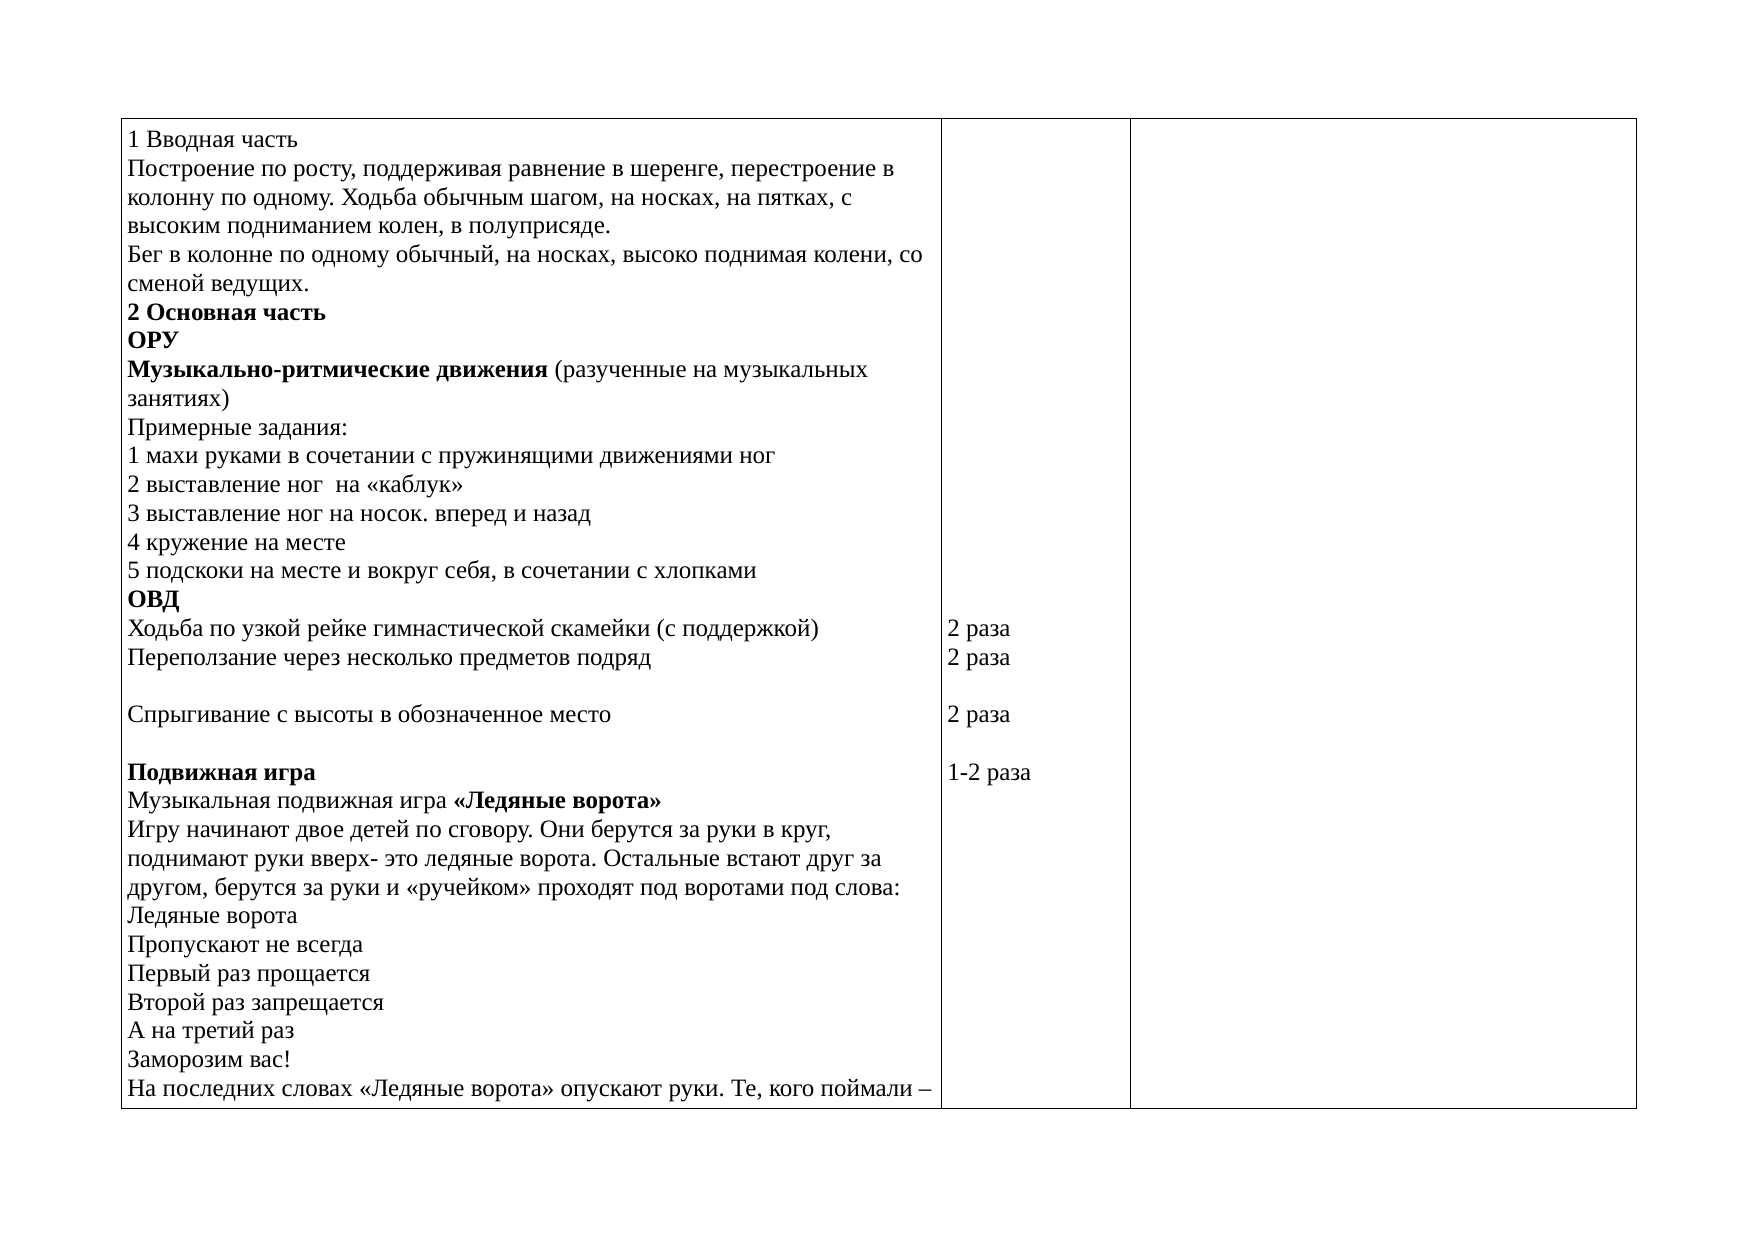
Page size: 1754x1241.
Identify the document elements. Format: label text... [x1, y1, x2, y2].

table_cell 1 Вводная часть Построение по росту, поддерживая равнение в шеренге, перестроение в колонну по одному. Ходьба обычным шагом, на носках, на пятках, с высоким подниманием колен, в полуприсяде. Бег в колонне по одному обычный, на носках, высоко поднимая колени, со сменой ведущих. 2 Основная часть ОРУ Музыкально-ритмические движения (разученные на музыкальных занятиях) Примерные задания: 1 махи руками в сочетании с пружинящими движениями ног 2 выставление ног на «каблук» 3 выставление ног на носок. вперед и назад 4 кружение на месте 5 подскоки на месте и вокруг себя, в сочетании с хлопками ОВД Ходьба по узкой рейке гимнастической скамейки (с поддержкой) Переползание через несколько предметов подряд Спрыгивание с высоты в обозначенное место Подвижная игра Музыкальная подвижная игра «Ледяные ворота» Игру начинают двое детей по сговору. Они берутся за руки в круг, поднимают руки вверх- это ледяные ворота. Остальные встают друг за другом, берутся за руки и «ручейком» проходят под воротами под слова: Ледяные ворота Пропускают не всегда Первый раз прощается Второй раз запрещается А на третий раз Заморозим вас! На последних словах «Ледяные ворота» опускают руки. Те, кого поймали – [122, 119, 941, 1108]
table_cell [1131, 119, 1636, 1108]
table_cell 2 раза 2 раза 2 раза 1-2 раза [942, 119, 1130, 1108]
